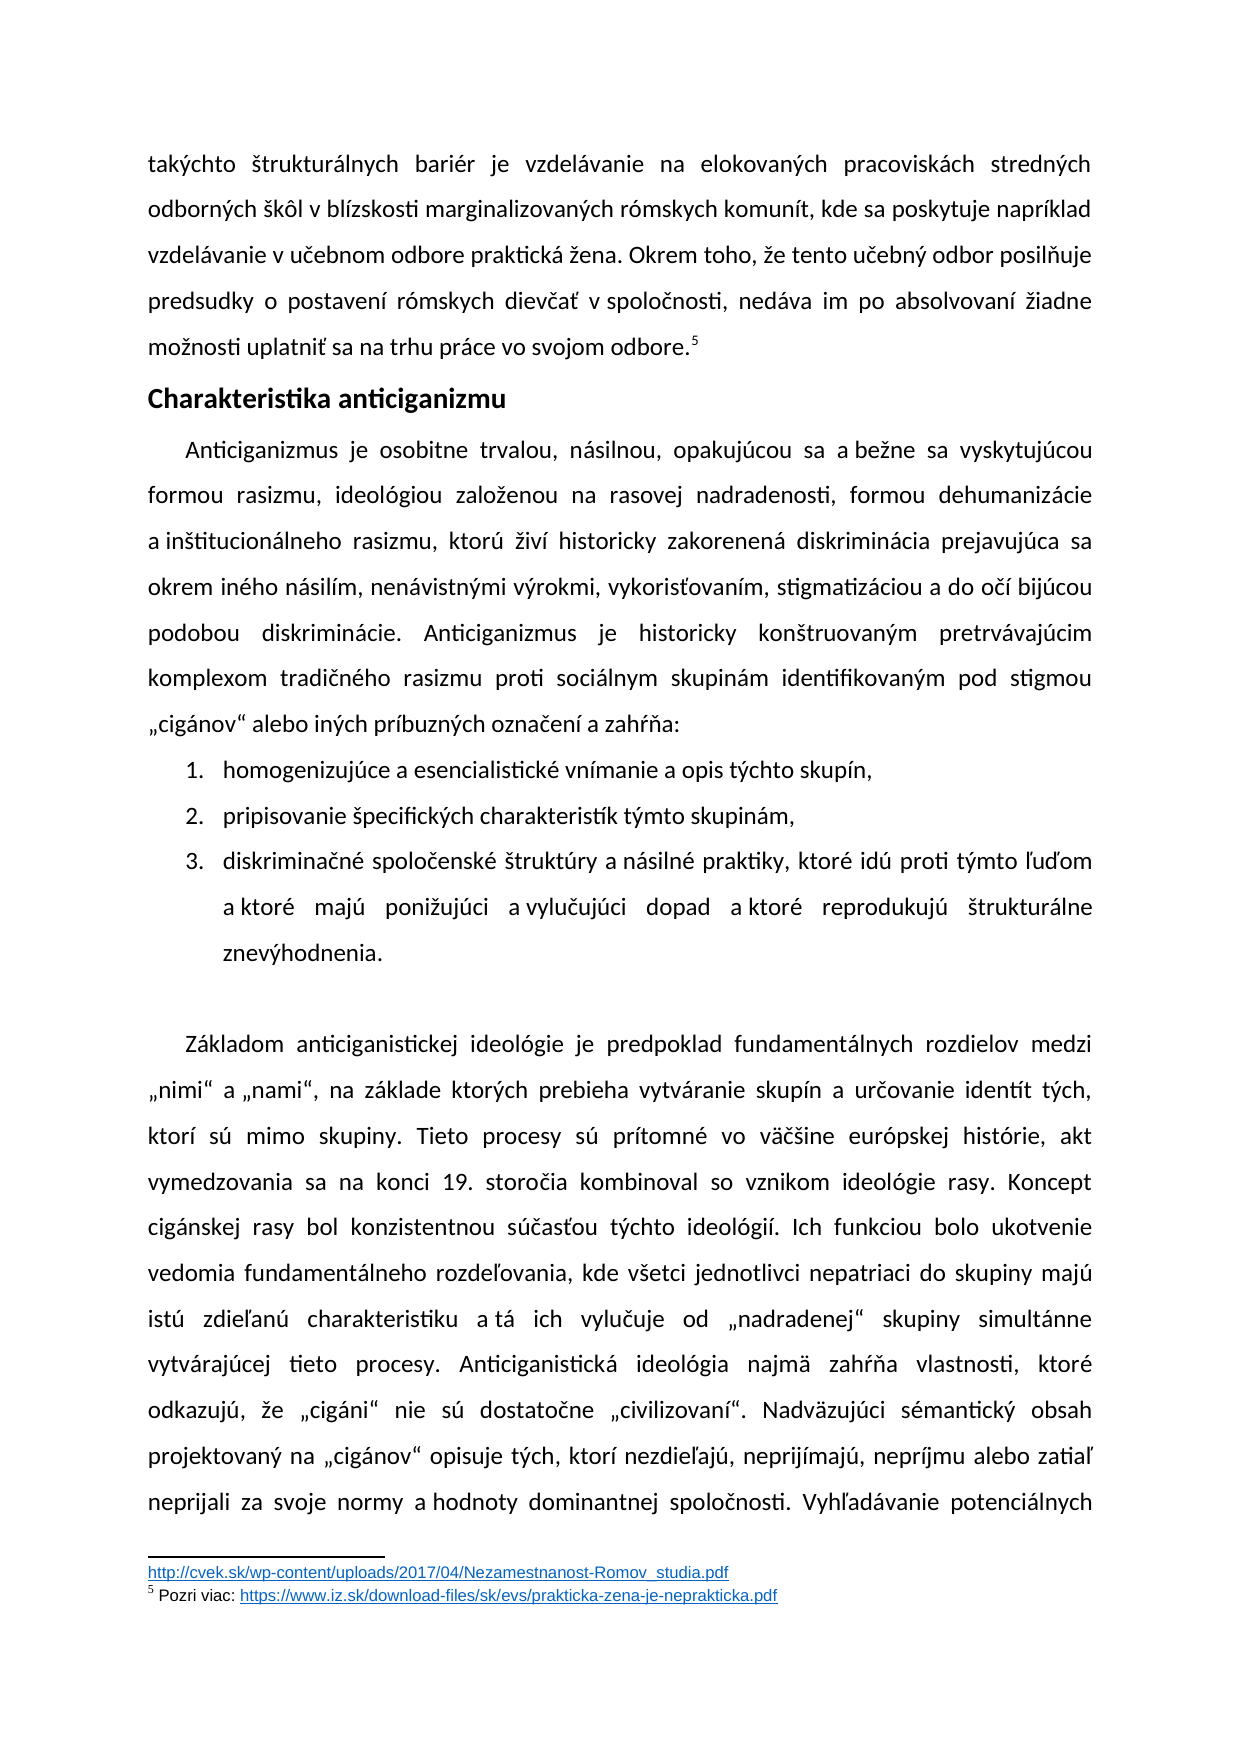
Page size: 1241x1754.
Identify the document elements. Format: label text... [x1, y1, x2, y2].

text Anticiganizmus je osobitne trvalou, násilnou, opakujúcou sa a bežne sa vyskytujúcou formou rasizmu, ideológiou založenou na rasovej nadradenosti, formou dehumanizácie a inštitucionálneho rasizmu, ktorú živí historicky zakorenená diskriminácia prejavujúca sa okrem iného násilím, nenávistnými výrokmi, vykorisťovaním, stigmatizáciou a do očí bijúcou podobou diskriminácie. Anticiganizmus je historicky konštruovaným pretrvávajúcim komplexom tradičného rasizmu proti sociálnym skupinám identifikovaným pod stigmou „cigánov“ alebo iných príbuzných označení a zahŕňa: [148, 434, 1092, 739]
text Základom anticiganistickej ideológie je predpoklad fundamentálnych rozdielov medzi „nimi“ a „nami“, na základe ktorých prebieha vytváranie skupín a určovanie identít tých, ktorí sú mimo skupiny. Tieto procesy sú prítomné vo väčšine európskej histórie, akt vymedzovania sa na konci 19. storočia kombinoval so vznikom ideológie rasy. Koncept cigánskej rasy bol konzistentnou súčasťou týchto ideológií. Ich funkciou bolo ukotvenie vedomia fundamentálneho rozdeľovania, kde všetci jednotlivci nepatriaci do skupiny majú istú zdieľanú charakteristiku a tá ich vylučuje od „nadradenej“ skupiny simultánne vytvárajúcej tieto procesy. Anticiganistická ideológia najmä zahŕňa vlastnosti, ktoré odkazujú, že „cigáni“ nie sú dostatočne „civilizovaní“. Nadväzujúci sémantický obsah projektovaný na „cigánov“ opisuje tých, ktorí nezdieľajú, neprijímajú, nepríjmu alebo zatiaľ neprijali za svoje normy a hodnoty dominantnej spoločnosti. Vyhľadávanie potenciálnych [148, 1028, 1092, 1516]
text Lajčáková, J. - Gallová – Kriglerová, E. - Kadlečíková, J. - Balážová, Z. - Chudžíková, A. (2017). Riešenie nezamestnanosti Rómov. Od mýtu k praxi a späť. CVEK – RAVS. Bratislava. Dostupné na: http://cvek.sk/wp-content/uploads/2017/04/Nezamestnanost-Romov_studia.pdf [148, 1563, 1092, 1582]
text Pozri viac: https://www.iz.sk/download-files/sk/evs/prakticka-zena-je-neprakticka.pdf [148, 1582, 1092, 1606]
list pripisovanie špecifických charakteristík týmto skupinám, [185, 800, 1092, 830]
list homogenizujúce a esencialistické vnímanie a opis týchto skupín, [185, 754, 1092, 784]
text Centrum pre výskum etnicity a kultúry robilo v roku 2017 výskum s názvom Riešenie nezamestnanosti Rómov – Od mýtu k praxi a späť. V štúdii autorky poukazujú na to, ako môžu predsudky ovplyvňovať tvorbu verejných politík, ktoré namiesto toho, aby pomáhali začleňovaniu, tak robia presný opak. Vzniká tak politický diskurz, ktorý dostáva chudobných, teda presnejšie Rómov do úlohy vinníka svojej situácie a niekedy aj ohrozujúceho majoritu. Ako príklad použili tzv. nástroj politiky zamestnanosti, ktorým sú aktivačné práce, resp. menšie obecné služby, ktoré si musia nezamestnaní odpracovať, aby mali nárok na základnú dávku v hmotnej núdzi. V praxi nástroj „upokojuje“ vzťahy na lokálnej úrovni. Zapojením poberateľov dávok v hmotnej núdzi do viditeľných prác demonštruje, že „nič nie je zadarmo“ a najmä, že Rómovia nemajú nič zadarmo. Súčasne vytvára priestor pre obce zabezpečiť komunálne práce za zlomok ceny, na ktoré by inak muselo najať zamestnancov do riadneho pracovného úväzku. Toto opatrenie nevychádza z dát, ale mýtov a predsudkov o tom, že Rómovia sú leniví a uprednostňujú zneužívanie sociálneho systému, ktoré v praxi upevňuje. Workfare programy sa tak javia výhodné pre populistických politikov, starostov a môžu sa pozdávať aj pracujúcim zamestnaným, u ktorých vyvárajú istotu, že „nič nie je zadarmo“. Avšak neriešia problém nezamestnanosti dlhodobo vylučovaných Rómov. Naopak, pravdepodobne ho zhoršujú a slúžia prakticky len na moralizovanie chudobných na miestnej úrovni. Dôvodom chudoby a nezamestnanosti Rómov totiž nie je individuálna voľba v podobe životného štýlu, lenivosti alebo neochote pracovať, ale predovšetkým štrukturálne bariéry v prístupe k vzdelaniu a následne zamestnaniu spojené s diskrimináciou. Príkladom takýchto štrukturálnych bariér je vzdelávanie na elokovaných pracoviskách stredných odborných škôl v blízskosti marginalizovaných rómskych komunít, kde sa poskytuje napríklad vzdelávanie v učebnom odbore praktická žena. Okrem toho, že tento učebný odbor posilňuje predsudky o postavení rómskych dievčať v spoločnosti, nedáva im po absolvovaní žiadne možnosti uplatniť sa na trhu práce vo svojom odbore. [148, 148, 1092, 361]
list diskriminačné spoločenské štruktúry a násilné praktiky, ktoré idú proti týmto ľuďom a ktoré majú ponižujúci a vylučujúci dopad a ktoré reprodukujú štrukturálne znevýhodnenia. [185, 846, 1092, 967]
subtitle Charakteristika anticiganizmu [148, 381, 1092, 416]
